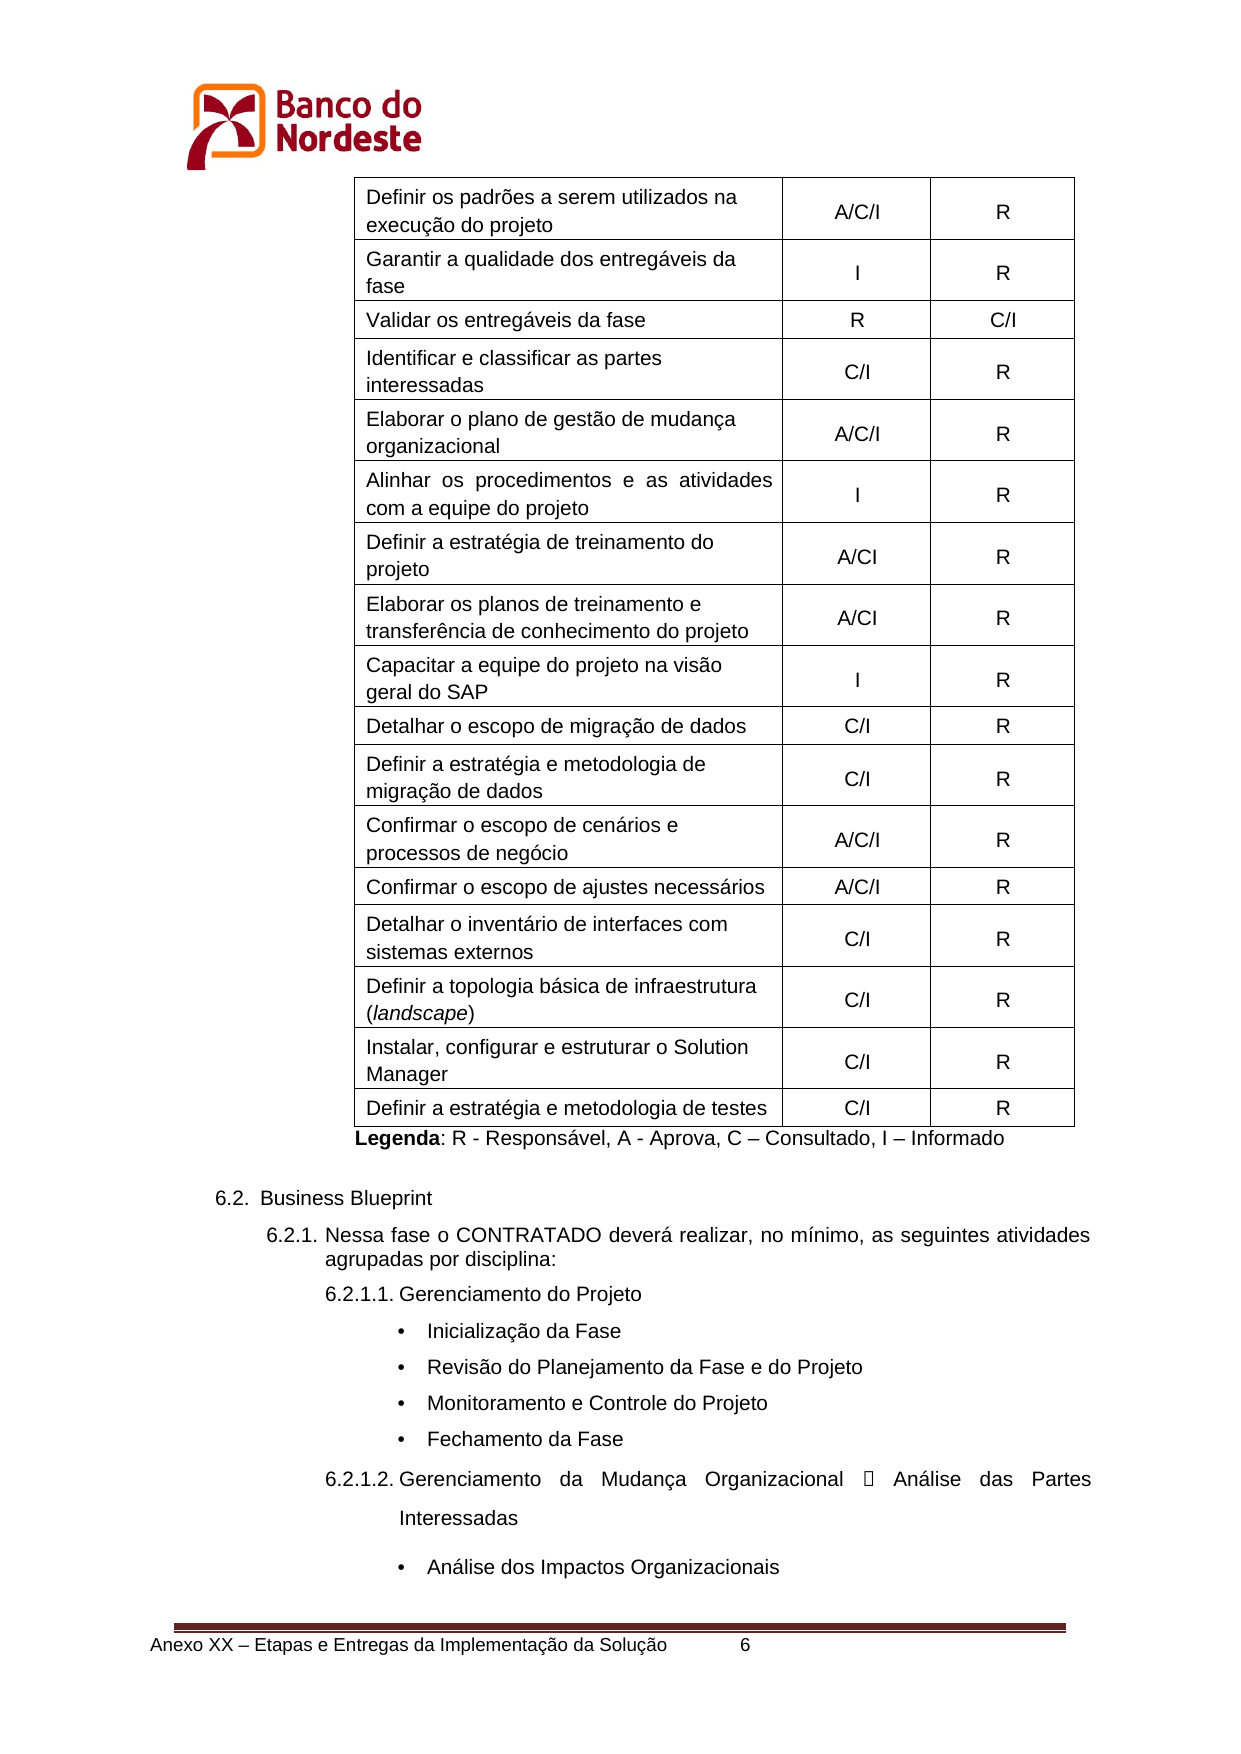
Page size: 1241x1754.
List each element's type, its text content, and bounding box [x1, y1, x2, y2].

table_cell C/I [783, 707, 930, 744]
table_cell Instalar, configurar e estruturar o Solution Manager [355, 1028, 782, 1088]
table_cell Identificar e classificar as partes interessadas [355, 339, 782, 399]
table_cell R [931, 806, 1074, 867]
text Legenda: R - Responsável, A - Aprova, C – Consultado, I – Informado [354, 1127, 1092, 1150]
table_cell Definir a estratégia e metodologia de testes [355, 1089, 782, 1126]
table_cell Elaborar os planos de treinamento e transferência de conhecimento do projeto [355, 585, 782, 645]
table_cell Capacitar a equipe do projeto na visão geral do SAP [355, 646, 782, 706]
table_cell A/C/I [783, 806, 930, 867]
table_cell Confirmar o escopo de ajustes necessários [355, 868, 782, 904]
table_cell C/I [783, 1089, 930, 1126]
table_cell C/I [783, 967, 930, 1027]
table_cell C/I [931, 301, 1074, 337]
table_cell A/CI [783, 585, 930, 645]
table_cell I [783, 461, 930, 522]
table_cell C/I [783, 1028, 930, 1088]
table_cell Alinhar os procedimentos e as atividades com a equipe do projeto [355, 461, 782, 522]
table_cell R [931, 646, 1074, 706]
table_cell R [931, 400, 1074, 460]
table_cell R [931, 1089, 1074, 1126]
table_cell A/C/I [783, 178, 930, 238]
list Nessa fase o CONTRATADO deverá realizar, no mínimo, as seguintes atividades agrupadas por disciplina: [266, 1223, 1092, 1270]
table_cell Detalhar o escopo de migração de dados [355, 707, 782, 744]
table_cell R [931, 585, 1074, 645]
table_cell A/CI [783, 523, 930, 583]
table_cell C/I [783, 339, 930, 399]
list Business Blueprint [215, 1187, 1092, 1211]
table_cell R [931, 240, 1074, 300]
table_cell R [931, 461, 1074, 522]
table_cell R [931, 868, 1074, 904]
table_cell Elaborar o plano de gestão de mudança organizacional [355, 400, 782, 460]
table_cell R [931, 905, 1074, 966]
table_cell R [931, 523, 1074, 583]
table_cell C/I [783, 745, 930, 805]
table_cell Validar os entregáveis da fase [355, 301, 782, 337]
table_cell R [931, 178, 1074, 238]
list Gerenciamento da Mudança Organizacional  Análise das Partes Interessadas [325, 1464, 1092, 1530]
list Monitoramento e Controle do Projeto [397, 1392, 1092, 1415]
table_cell Definir a topologia básica de infraestrutura (landscape) [355, 967, 782, 1027]
table_cell R [931, 967, 1074, 1027]
table_cell R [931, 1028, 1074, 1088]
table_cell Garantir a qualidade dos entregáveis da fase [355, 240, 782, 300]
list Revisão do Planejamento da Fase e do Projeto [397, 1356, 1092, 1379]
table_cell I [783, 240, 930, 300]
table_cell Definir os padrões a serem utilizados na execução do projeto [355, 178, 782, 238]
list Gerenciamento do Projeto [325, 1283, 1092, 1307]
list Fechamento da Fase [397, 1428, 1092, 1452]
table_cell A/C/I [783, 868, 930, 904]
list Inicialização da Fase [397, 1319, 1092, 1343]
table_cell R [931, 707, 1074, 744]
table_cell A/C/I [783, 400, 930, 460]
table_cell R [931, 339, 1074, 399]
table_cell Definir a estratégia e metodologia de migração de dados [355, 745, 782, 805]
table_cell R [931, 745, 1074, 805]
table_cell Definir a estratégia de treinamento do projeto [355, 523, 782, 583]
table_cell Detalhar o inventário de interfaces com sistemas externos [355, 905, 782, 966]
table_cell I [783, 646, 930, 706]
list Análise dos Impactos Organizacionais [397, 1556, 1092, 1579]
picture [177, 73, 428, 178]
table_cell Confirmar o escopo de cenários e processos de negócio [355, 806, 782, 867]
table_cell C/I [783, 905, 930, 966]
table_cell R [783, 301, 930, 337]
